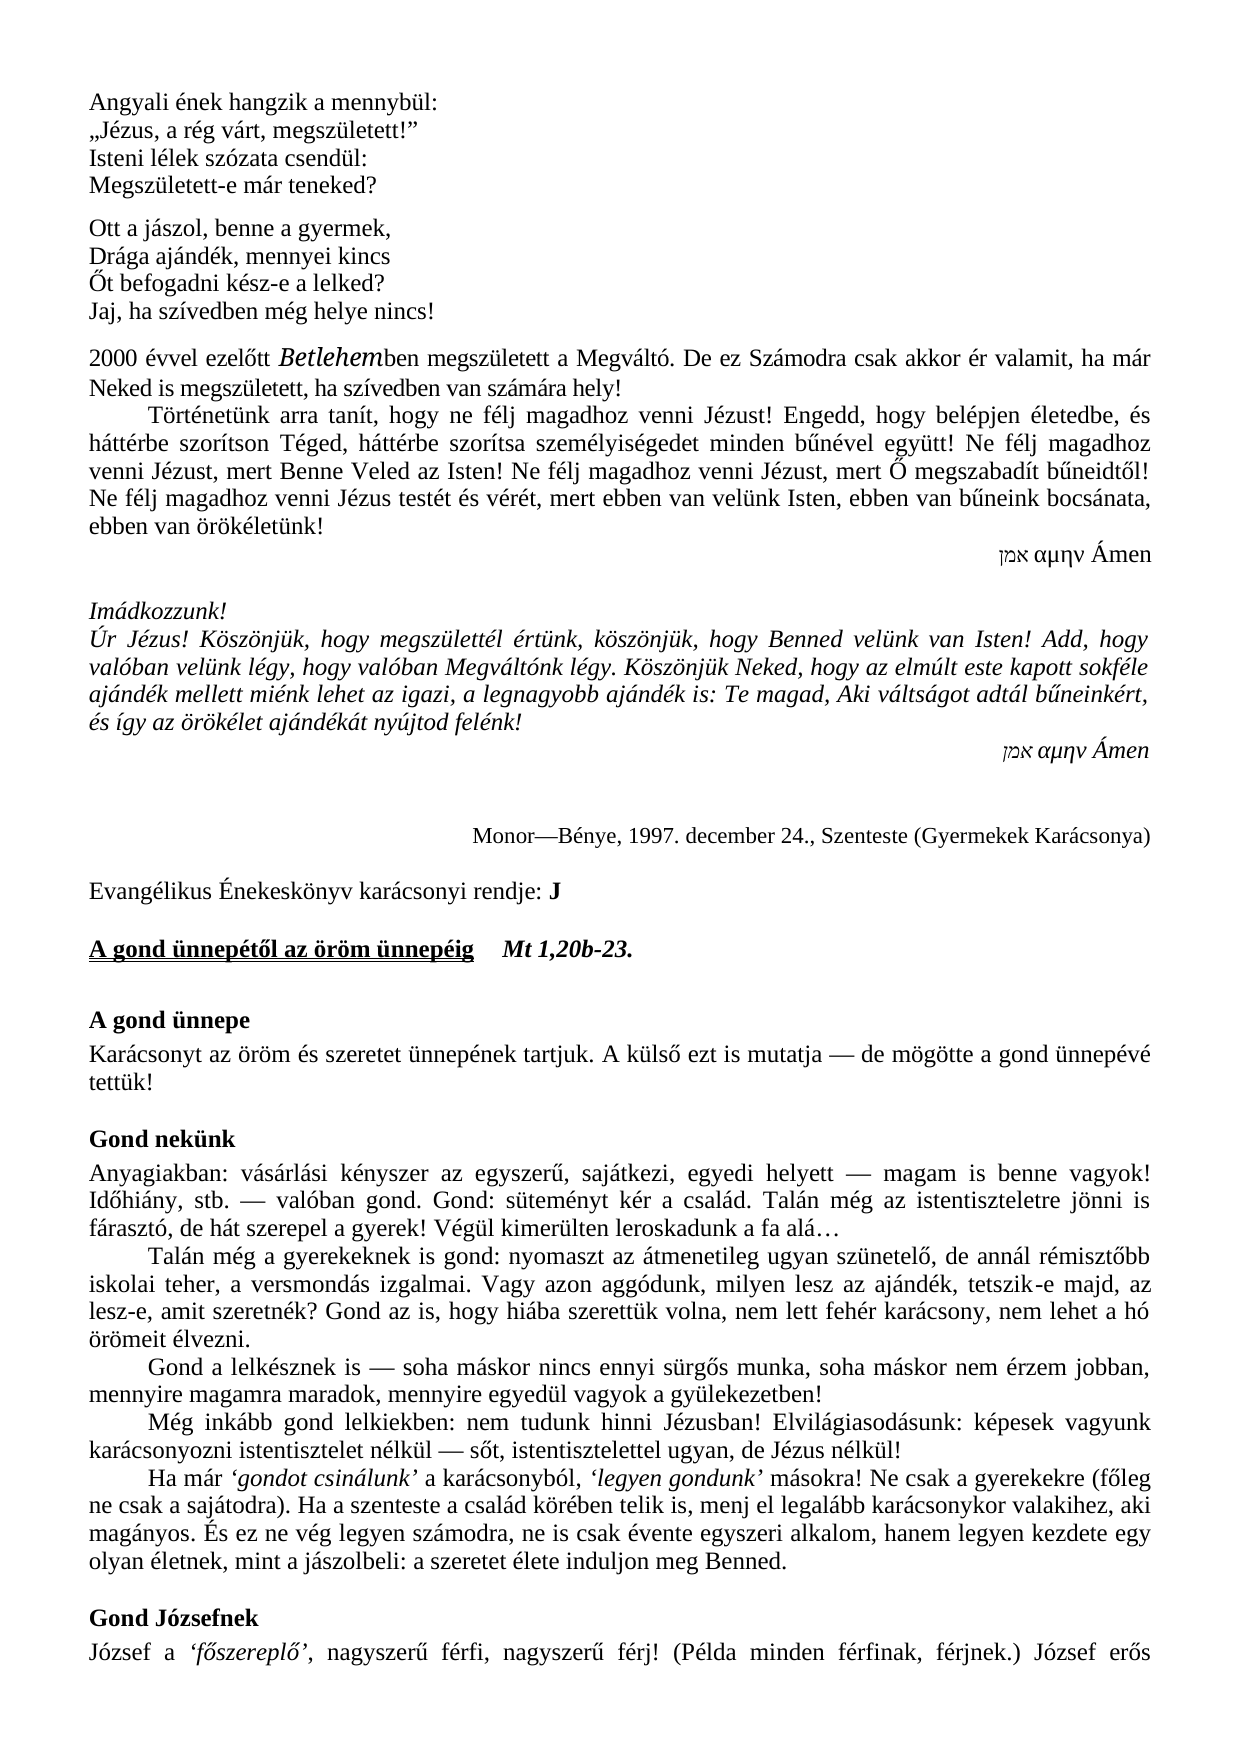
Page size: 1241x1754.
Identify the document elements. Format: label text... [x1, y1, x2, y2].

text Történetünk arra tanít, hogy ne félj magadhoz venni Jézust! Engedd, hogy belépjen életedbe, és háttérbe szorítson Téged, háttérbe szorítsa személyiségedet minden bűnével együtt! Ne félj magadhoz venni Jézust, mert Benne Veled az Isten! Ne félj magadhoz venni Jézust, mert Ő megszabadít bűneidtől! Ne félj magadhoz venni Jézus testét és vérét, mert ebben van velünk Isten, ebben van bűneink bocsánata, ebben van örökéletünk! [88, 401, 1152, 540]
text Úr Jézus! Köszönjük, hogy megszülettél értünk, köszönjük, hogy Benned velünk van Isten! Add, hogy valóban velünk légy, hogy valóban Megváltónk légy. Köszönjük Neked, hogy az elmúlt este kapott sokféle ajándék mellett miénk lehet az igazi, a legnagyobb ajándék is: Te magad, Aki váltságot adtál bűneinkért, és így az örökélet ajándékát nyújtod felénk! [88, 625, 1152, 736]
text Ha már ‘gondot csinálunk’ a karácsonyból, ‘legyen gondunk’ másokra! Ne csak a gyerekekre (főleg ne csak a sajátodra). Ha a szenteste a család körében telik is, menj el legalább karácsonykor valakihez, aki magányos. És ez ne vég legyen számodra, ne is csak évente egyszeri alkalom, hanem legyen kezdete egy olyan életnek, mint a jászolbeli: a szeretet élete induljon meg Benned. [88, 1464, 1152, 1574]
text Evangélikus Énekeskönyv karácsonyi rendje: J [88, 877, 1152, 905]
subtitle Gond Józsefnek [88, 1604, 1152, 1632]
text Karácsonyt az öröm és szeretet ünnepének tartjuk. A külső ezt is mutatja — de mögötte a gond ünnepévé tettük! [88, 1040, 1152, 1096]
subtitle Gond nekünk [88, 1125, 1152, 1153]
subtitle A gond ünnepe [88, 1007, 1152, 1034]
text Még inkább gond lelkiekben: nem tudunk hinni Jézusban! Elvilágiasodásunk: képesek vagyunk karácsonyozni istentisztelet nélkül — sőt, istentisztelettel ugyan, de Jézus nélkül! [88, 1408, 1152, 1464]
text Monor―Bénye, 1997. december 24., Szenteste (Gyermekek Karácsonya) [88, 822, 1152, 848]
text 2000 évvel ezelőtt Betlehemben megszületett a Megváltó. De ez Számodra csak akkor ér valamit, ha már Neked is megszületett, ha szívedben van számára hely! [88, 340, 1152, 401]
text Gond a lelkésznek is — soha máskor nincs ennyi sürgős munka, soha máskor nem érzem jobban, mennyire magamra maradok, mennyire egyedül vagyok a gyülekezetben! [88, 1353, 1152, 1408]
text Imádkozzunk! [88, 597, 1152, 625]
text אמן αμην Ámen [88, 736, 1152, 763]
text Anyagiakban: vásárlási kényszer az egyszerű, sajátkezi, egyedi helyett — magam is benne vagyok! Időhiány, stb. ― valóban gond. Gond: süteményt kér a család. Talán még az istentiszteletre jönni is fárasztó, de hát szerepel a gyerek! Végül kimerülten leroskadunk a fa alá… [88, 1159, 1152, 1242]
text A gond ünnepétől az öröm ünnepéig Mt 1,20b-23. [88, 935, 1152, 962]
text Talán még a gyerekeknek is gond: nyomaszt az átmenetileg ugyan szünetelő, de annál rémisztőbb iskolai teher, a versmondás izgalmai. Vagy azon aggódunk, milyen lesz az ajándék, tetszik‑e majd, az lesz‑e, amit szeretnék? Gond az is, hogy hiába szerettük volna, nem lett fehér karácsony, nem lehet a hó örömeit élvezni. [88, 1242, 1152, 1353]
text József a ‘főszereplő’, nagyszerű férfi, nagyszerű férj! (Példa minden férfinak, férjnek.) József erős [88, 1638, 1152, 1665]
text Ott a jászol, benne a gyermek, Drága ajándék, mennyei kincs Őt befogadni kész‑e a lelked? Jaj, ha szívedben még helye nincs! [88, 214, 1152, 325]
text Angyali ének hangzik a mennybül: „Jézus, a rég várt, megszületett!” Isteni lélek szózata csendül: Megszületett‑e már teneked? [88, 88, 1152, 199]
text אמן αμην Ámen [88, 540, 1152, 568]
